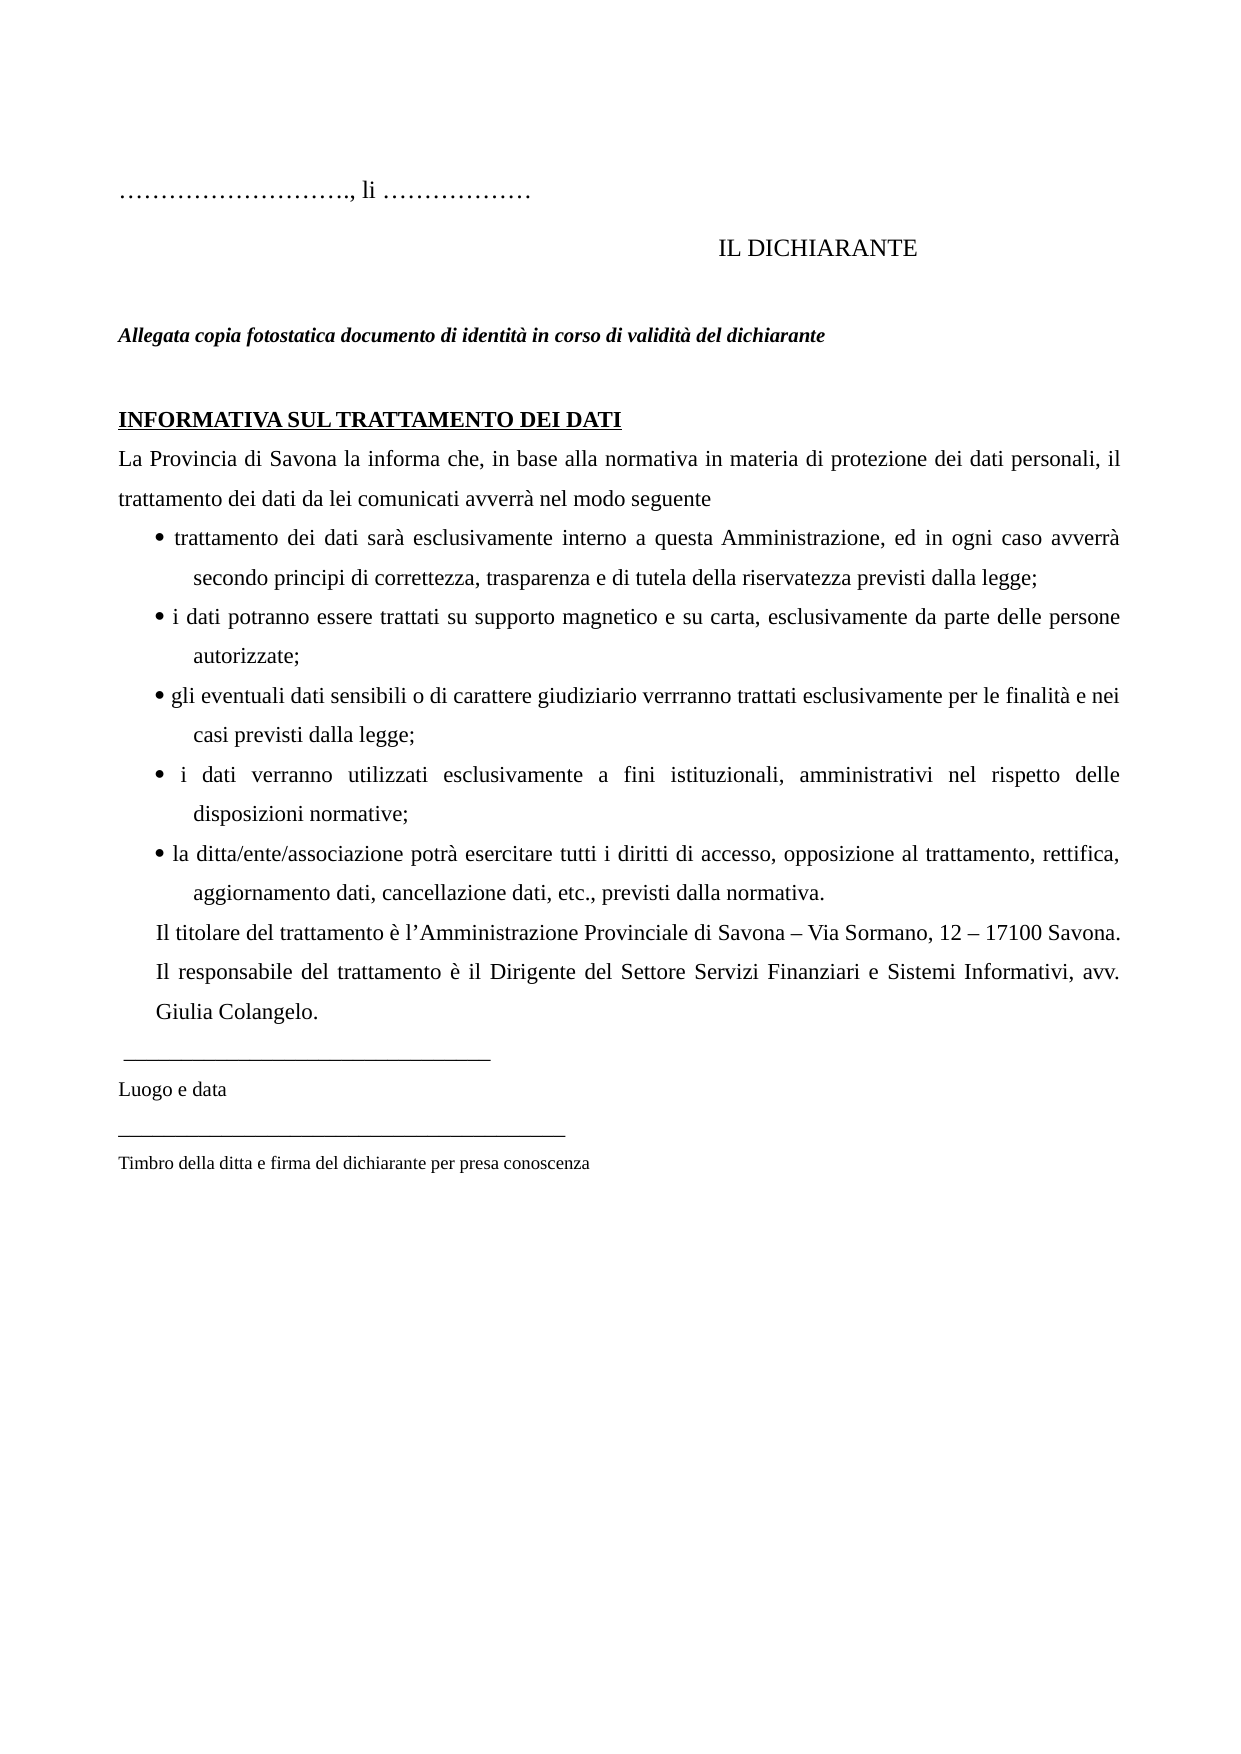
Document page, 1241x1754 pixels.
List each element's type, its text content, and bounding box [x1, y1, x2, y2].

subtitle INFORMATIVA SUL TRATTAMENTO DEI DATI [118, 406, 1122, 432]
text ________________________________ [118, 1037, 1122, 1064]
text Timbro della ditta e firma del dichiarante per presa conoscenza [118, 1152, 1122, 1174]
text Il titolare del trattamento è l’Amministrazione Provinciale di Savona – Via Sormano, 12 – 17100 Savona. [156, 919, 1122, 945]
list i dati potranno essere trattati su supporto magnetico e su carta, esclusivamente da parte delle persone autorizzate; [156, 603, 1122, 669]
list gli eventuali dati sensibili o di carattere giudiziario verrranno trattati esclusivamente per le finalità e nei casi previsti dalla legge; [156, 682, 1122, 748]
text Luogo e data [118, 1077, 1122, 1101]
text Il responsabile del trattamento è il Dirigente del Settore Servizi Finanziari e Sistemi Informativi, avv. Giulia Colangelo. [156, 958, 1122, 1024]
list i dati verranno utilizzati esclusivamente a fini istituzionali, amministrativi nel rispetto delle disposizioni normative; [156, 761, 1122, 827]
text Allegata copia fotostatica documento di identità in corso di validità del dichiarante [118, 319, 1122, 348]
text ………………………., li ……………… [118, 176, 1122, 204]
text La Provincia di Savona la informa che, in base alla normativa in materia di protezione dei dati personali, il trattamento dei dati da lei comunicati avverrà nel modo seguente [118, 445, 1122, 511]
list la ditta/ente/associazione potrà esercitare tutti i diritti di accesso, opposizione al trattamento, rettifica, aggiornamento dati, cancellazione dati, etc., previsti dalla normativa. [156, 840, 1122, 906]
text _______________________________________ [118, 1113, 1122, 1139]
text IL DICHIARANTE [118, 233, 1122, 262]
list trattamento dei dati sarà esclusivamente interno a questa Amministrazione, ed in ogni caso avverrà secondo principi di correttezza, trasparenza e di tutela della riservatezza previsti dalla legge; [156, 524, 1122, 590]
